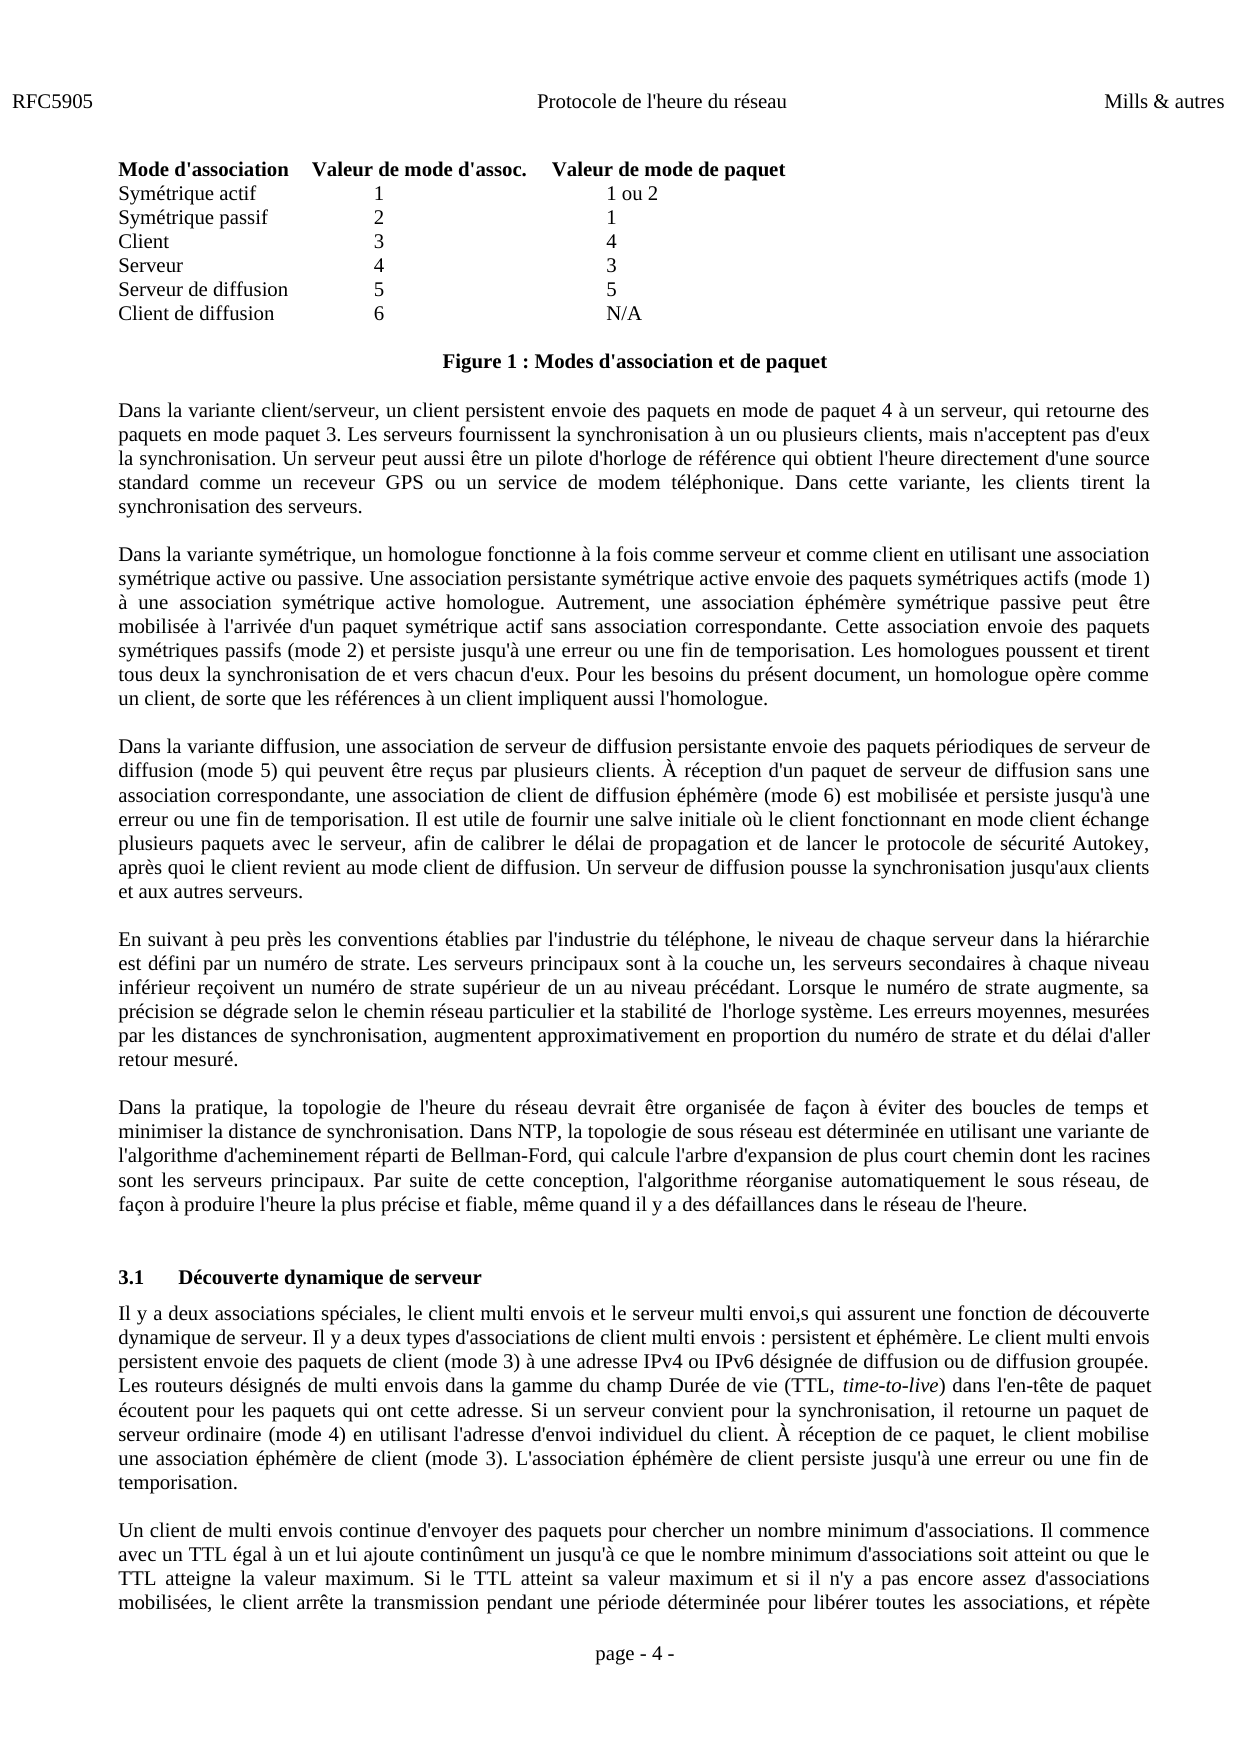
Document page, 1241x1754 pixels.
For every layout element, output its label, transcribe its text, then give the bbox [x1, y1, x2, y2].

text Dans la pratique, la topologie de l'heure du réseau devrait être organisée de façon à éviter des boucles de temps et minimiser la distance de synchronisation. Dans NTP, la topologie de sous réseau est déterminée en utilisant une variante de l'algorithme d'acheminement réparti de Bellman-Ford, qui calcule l'arbre d'expansion de plus court chemin dont les racines sont les serveurs principaux. Par suite de cette conception, l'algorithme réorganise automatiquement le sous réseau, de façon à produire l'heure la plus précise et fiable, même quand il y a des défaillances dans le réseau de l'heure. [118, 1095, 1152, 1216]
subtitle 3.1 Découverte dynamique de serveur [118, 1265, 1152, 1289]
text Client 3 4 [118, 229, 1152, 253]
text Serveur 4 3 [118, 253, 1152, 277]
text Client de diffusion 6 N/A [118, 301, 1152, 325]
text Symétrique actif 1 1 ou 2 [118, 181, 1152, 205]
text Dans la variante symétrique, un homologue fonctionne à la fois comme serveur et comme client en utilisant une association symétrique active ou passive. Une association persistante symétrique active envoie des paquets symétriques actifs (mode 1) à une association symétrique active homologue. Autrement, une association éphémère symétrique passive peut être mobilisée à l'arrivée d'un paquet symétrique actif sans association correspondante. Cette association envoie des paquets symétriques passifs (mode 2) et persiste jusqu'à une erreur ou une fin de temporisation. Les homologues poussent et tirent tous deux la synchronisation de et vers chacun d'eux. Pour les besoins du présent document, un homologue opère comme un client, de sorte que les références à un client impliquent aussi l'homologue. [118, 542, 1152, 710]
text Symétrique passif 2 1 [118, 205, 1152, 229]
text Figure 1 : Modes d'association et de paquet [118, 349, 1152, 373]
text Un client de multi envois continue d'envoyer des paquets pour chercher un nombre minimum d'associations. Il commence avec un TTL égal à un et lui ajoute continûment un jusqu'à ce que le nombre minimum d'associations soit atteint ou que le TTL atteigne la valeur maximum. Si le TTL atteint sa valeur maximum et si il n'y a pas encore assez d'associations mobilisées, le client arrête la transmission pendant une période déterminée pour libérer toutes les associations, et répète [118, 1518, 1152, 1614]
text Dans la variante diffusion, une association de serveur de diffusion persistante envoie des paquets périodiques de serveur de diffusion (mode 5) qui peuvent être reçus par plusieurs clients. À réception d'un paquet de serveur de diffusion sans une association correspondante, une association de client de diffusion éphémère (mode 6) est mobilisée et persiste jusqu'à une erreur ou une fin de temporisation. Il est utile de fournir une salve initiale où le client fonctionnant en mode client échange plusieurs paquets avec le serveur, afin de calibrer le délai de propagation et de lancer le protocole de sécurité Autokey, après quoi le client revient au mode client de diffusion. Un serveur de diffusion pousse la synchronisation jusqu'aux clients et aux autres serveurs. [118, 734, 1152, 903]
text Dans la variante client/serveur, un client persistent envoie des paquets en mode de paquet 4 à un serveur, qui retourne des paquets en mode paquet 3. Les serveurs fournissent la synchronisation à un ou plusieurs clients, mais n'acceptent pas d'eux la synchronisation. Un serveur peut aussi être un pilote d'horloge de référence qui obtient l'heure directement d'une source standard comme un receveur GPS ou un service de modem téléphonique. Dans cette variante, les clients tirent la synchronisation des serveurs. [118, 397, 1152, 518]
text Mode d'association Valeur de mode d'assoc. Valeur de mode de paquet [118, 157, 1152, 181]
text En suivant à peu près les conventions établies par l'industrie du téléphone, le niveau de chaque serveur dans la hiérarchie est défini par un numéro de strate. Les serveurs principaux sont à la couche un, les serveurs secondaires à chaque niveau inférieur reçoivent un numéro de strate supérieur de un au niveau précédant. Lorsque le numéro de strate augmente, sa précision se dégrade selon le chemin réseau particulier et la stabilité de l'horloge système. Les erreurs moyennes, mesurées par les distances de synchronisation, augmentent approximativement en proportion du numéro de strate et du délai d'aller retour mesuré. [118, 927, 1152, 1071]
text Serveur de diffusion 5 5 [118, 277, 1152, 301]
text Il y a deux associations spéciales, le client multi envois et le serveur multi envoi,s qui assurent une fonction de découverte dynamique de serveur. Il y a deux types d'associations de client multi envois : persistent et éphémère. Le client multi envois persistent envoie des paquets de client (mode 3) à une adresse IPv4 ou IPv6 désignée de diffusion ou de diffusion groupée. Les routeurs désignés de multi envois dans la gamme du champ Durée de vie (TTL, time-to-live) dans l'en-tête de paquet écoutent pour les paquets qui ont cette adresse. Si un serveur convient pour la synchronisation, il retourne un paquet de serveur ordinaire (mode 4) en utilisant l'adresse d'envoi individuel du client. À réception de ce paquet, le client mobilise une association éphémère de client (mode 3). L'association éphémère de client persiste jusqu'à une erreur ou une fin de temporisation. [118, 1301, 1152, 1494]
